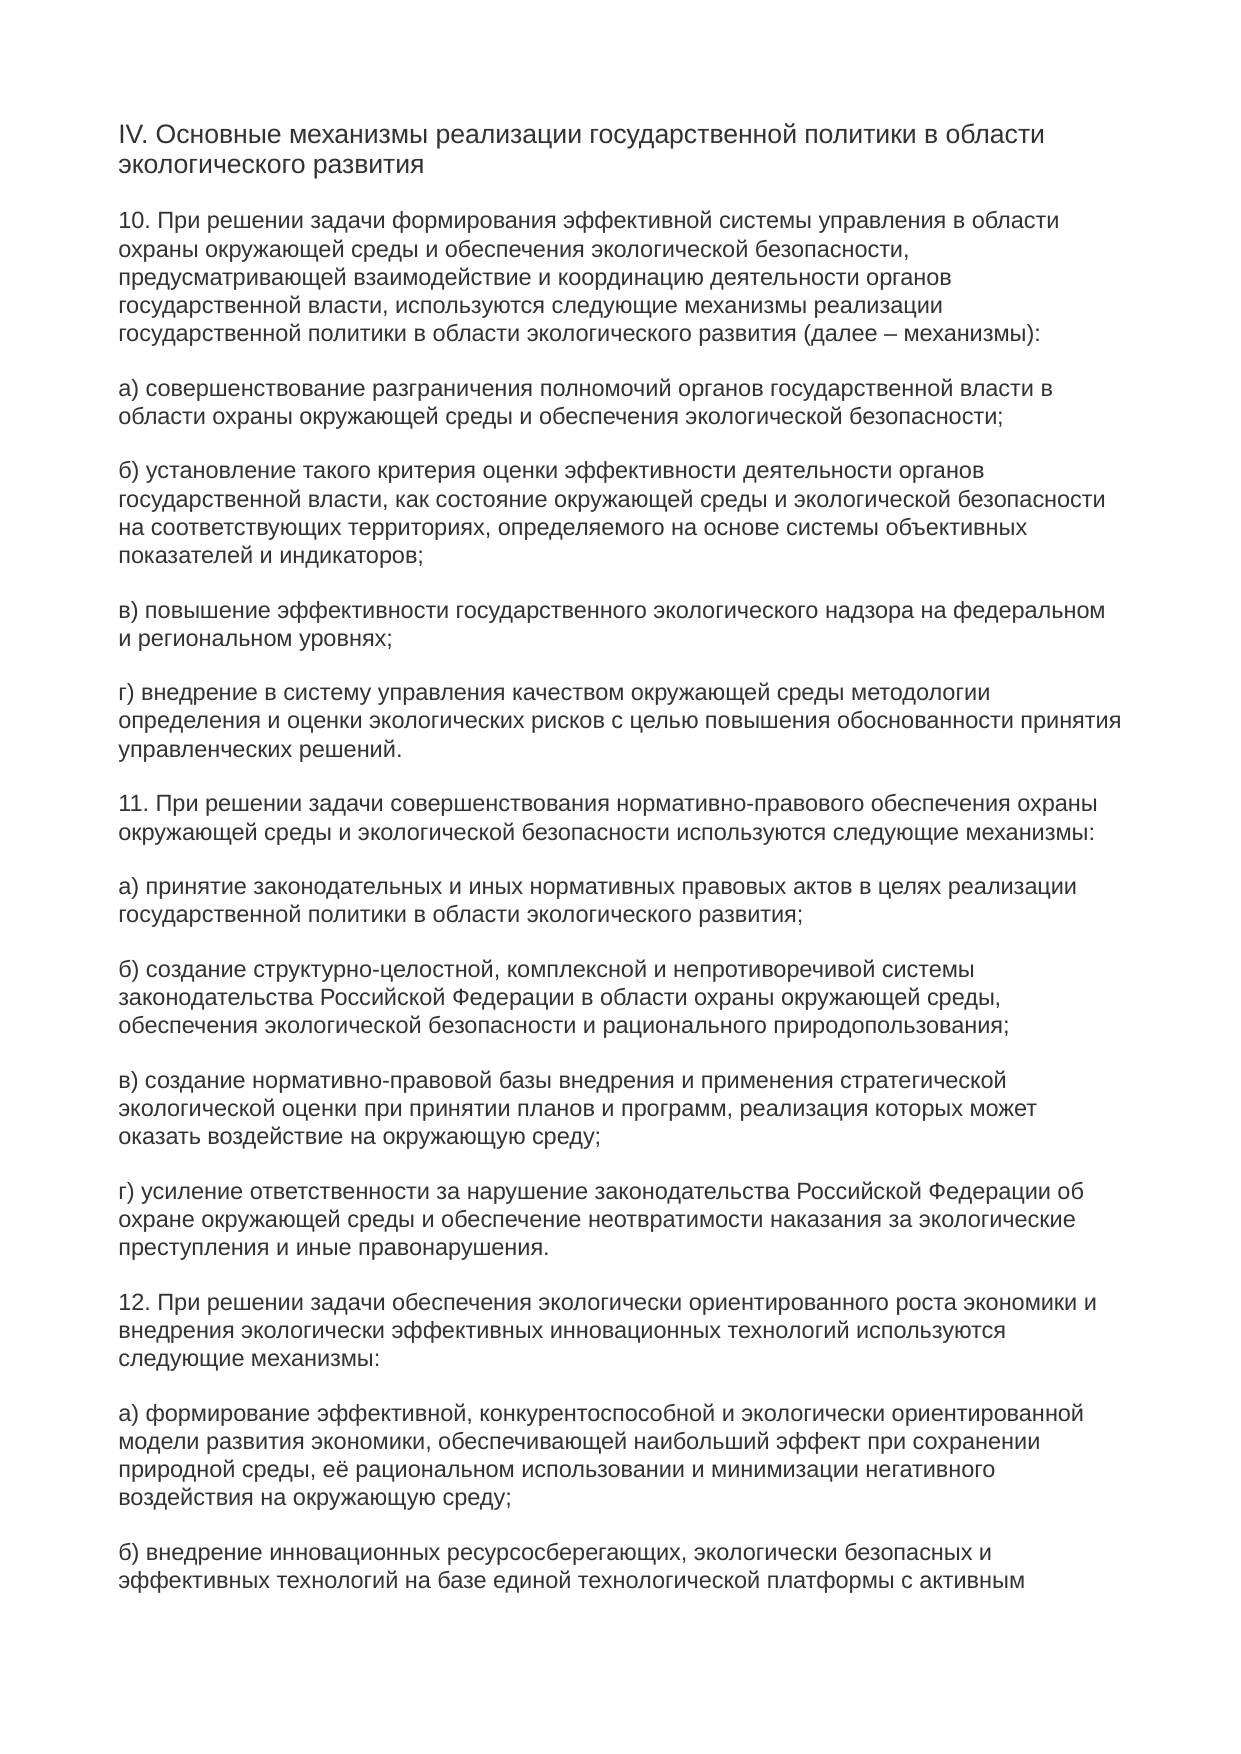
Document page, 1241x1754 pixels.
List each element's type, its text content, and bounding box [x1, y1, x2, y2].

text г) внедрение в систему управления качеством окружающей среды методологии определения и оценки экологических рисков с целью повышения обоснованности принятия управленческих решений. [118, 678, 1122, 762]
text а) совершенствование разграничения полномочий органов государственной власти в области охраны окружающей среды и обеспечения экологической безопасности; [118, 373, 1122, 429]
text г) усиление ответственности за нарушение законодательства Российской Федерации об охране окружающей среды и обеспечение неотвратимости наказания за экологические преступления и иные правонарушения. [118, 1176, 1122, 1260]
text б) установление такого критерия оценки эффективности деятельности органов государственной власти, как состояние окружающей среды и экологической безопасности на соответствующих территориях, определяемого на основе системы объективных показателей и индикаторов; [118, 456, 1122, 568]
text 12. При решении задачи обеспечения экологически ориентированного роста экономики и внедрения экологически эффективных инновационных технологий используются следующие механизмы: [118, 1287, 1122, 1371]
text а) принятие законодательных и иных нормативных правовых актов в целях реализации государственной политики в области экологического развития; [118, 871, 1122, 928]
text 11. При решении задачи совершенствования нормативно-правового обеспечения охраны окружающей среды и экологической безопасности используются следующие механизмы: [118, 788, 1122, 845]
text в) повышение эффективности государственного экологического надзора на федеральном и региональном уровнях; [118, 595, 1122, 651]
text а) формирование эффективной, конкурентоспособной и экологически ориентированной модели развития экономики, обеспечивающей наибольший эффект при сохранении природной среды, её рациональном использовании и минимизации негативного воздействия на окружающую среду; [118, 1398, 1122, 1510]
subtitle IV. Основные механизмы реализации государственной политики в области экологического развития [118, 118, 1122, 179]
text б) внедрение инновационных ресурсосберегающих, экологически безопасных и эффективных технологий на базе единой технологической платформы с активным [118, 1537, 1122, 1593]
text 10. При решении задачи формирования эффективной системы управления в области охраны окружающей среды и обеспечения экологической безопасности, предусматривающей взаимодействие и координацию деятельности органов государственной власти, используются следующие механизмы реализации государственной политики в области экологического развития (далее – механизмы): [118, 206, 1122, 346]
text в) создание нормативно-правовой базы внедрения и применения стратегической экологической оценки при принятии планов и программ, реализация которых может оказать воздействие на окружающую среду; [118, 1065, 1122, 1149]
text б) создание структурно-целостной, комплексной и непротиворечивой системы законодательства Российской Федерации в области охраны окружающей среды, обеспечения экологической безопасности и рационального природопользования; [118, 954, 1122, 1038]
